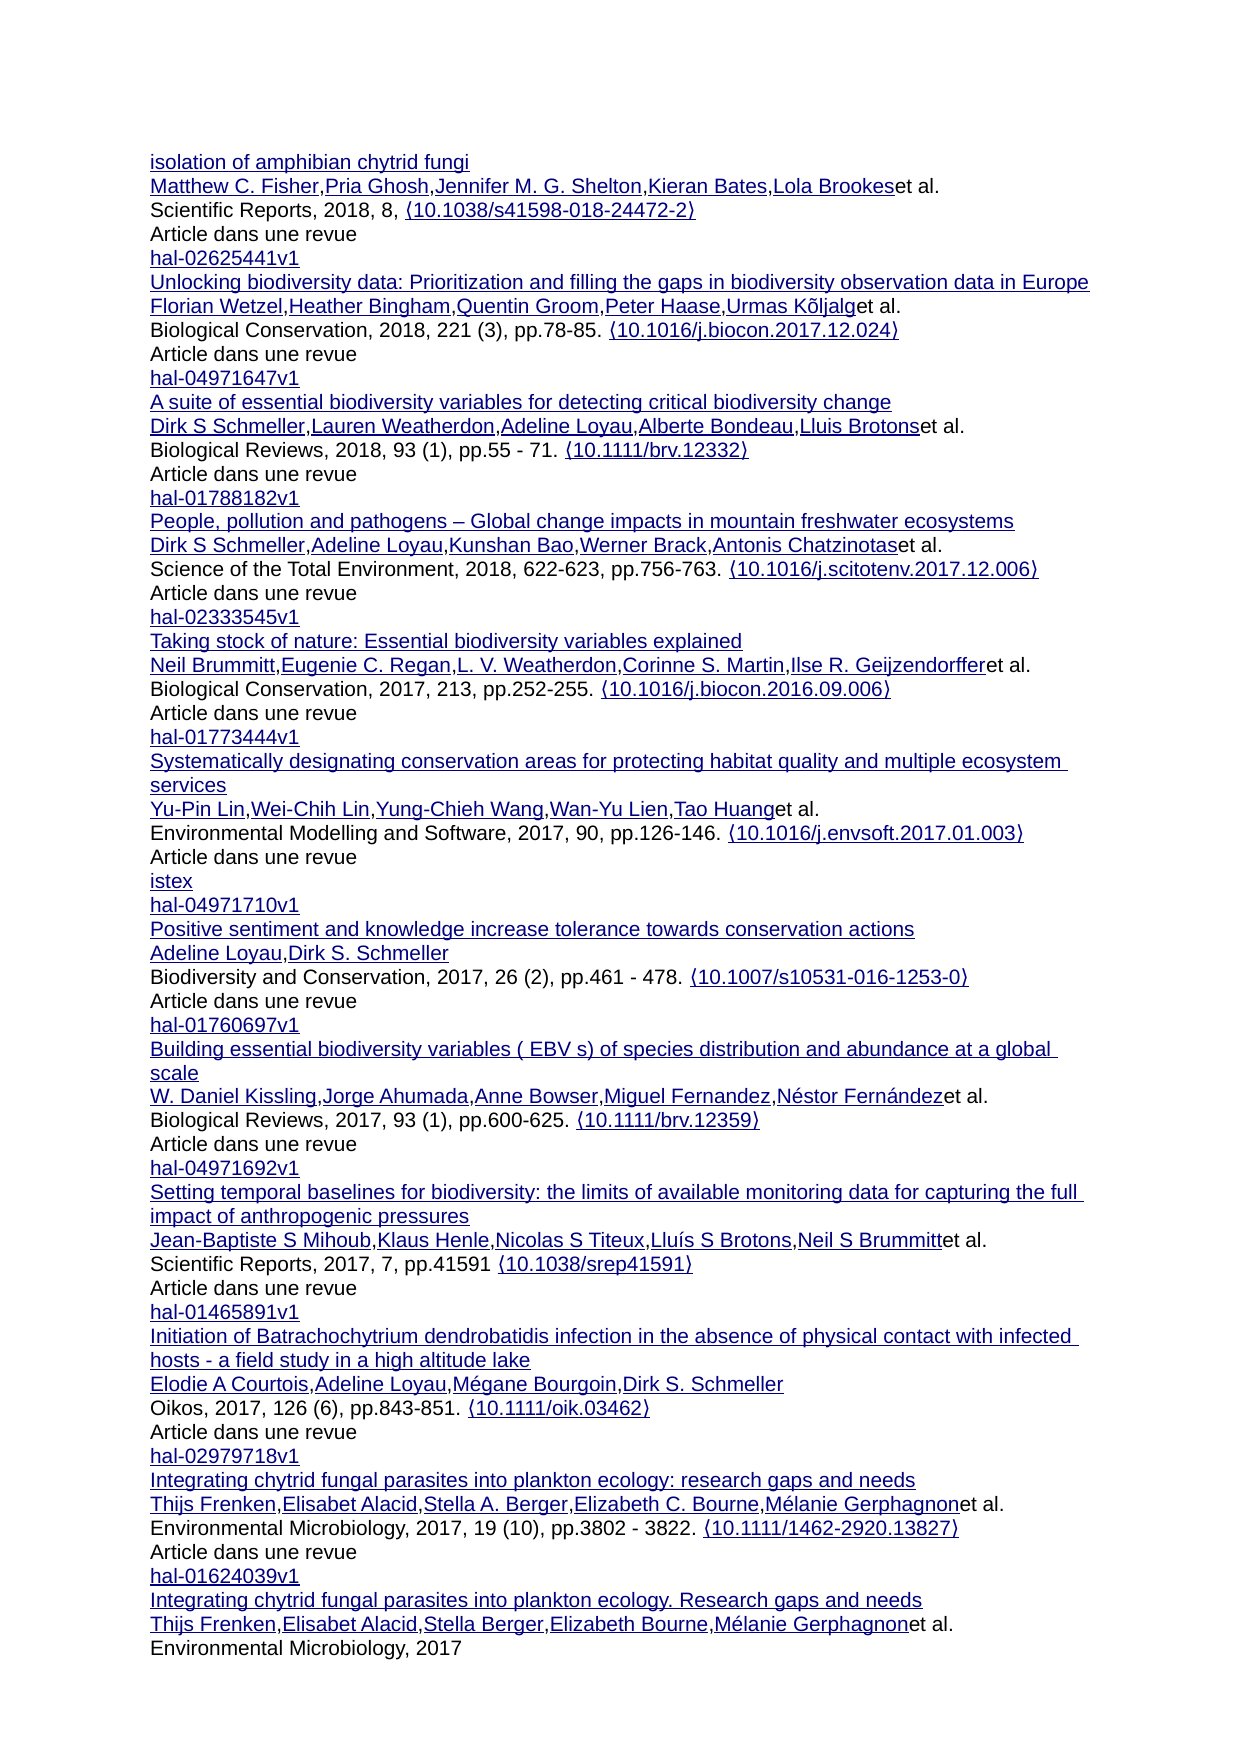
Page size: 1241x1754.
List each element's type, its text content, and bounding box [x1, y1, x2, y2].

table_cell Initiation of Batrachochytrium dendrobatidis infection in the absence of physical contact with infected hosts - a field study in a high altitude lake Elodie A Courtois,Adeline Loyau,Mégane Bourgoin,Dirk S. Schmeller Oikos, 2017, 126 (6), pp.843-851. ⟨10.1111/oik.03462⟩ Article dans une revue hal-02979718v1 [150, 1324, 1090, 1468]
table_cell A suite of essential biodiversity variables for detecting critical biodiversity change Dirk S Schmeller,Lauren Weatherdon,Adeline Loyau,Alberte Bondeau,Lluis Brotonset al. Biological Reviews, 2018, 93 (1), pp.55 - 71. ⟨10.1111/brv.12332⟩ Article dans une revue hal-01788182v1 [150, 390, 1090, 509]
table_cell People, pollution and pathogens – Global change impacts in mountain freshwater ecosystems Dirk S Schmeller,Adeline Loyau,Kunshan Bao,Werner Brack,Antonis Chatzinotaset al. Science of the Total Environment, 2018, 622-623, pp.756-763. ⟨10.1016/j.scitotenv.2017.12.006⟩ Article dans une revue hal-02333545v1 [150, 509, 1090, 629]
table_cell Systematically designating conservation areas for protecting habitat quality and multiple ecosystem services Yu-Pin Lin,Wei-Chih Lin,Yung-Chieh Wang,Wan-Yu Lien,Tao Huanget al. Environmental Modelling and Software, 2017, 90, pp.126-146. ⟨10.1016/j.envsoft.2017.01.003⟩ Article dans une revue istex hal-04971710v1 [150, 749, 1090, 917]
table_cell Florian Wetzel,Heather Bingham,Quentin Groom,Peter Haase,Urmas Kõljalget al. Biological Conservation, 2018, 221 (3), pp.78-85. ⟨10.1016/j.biocon.2017.12.024⟩ Article dans une revue hal-04971647v1 [150, 292, 1090, 389]
table_cell Integrating chytrid fungal parasites into plankton ecology: research gaps and needs Thijs Frenken,Elisabet Alacid,Stella A. Berger,Elizabeth C. Bourne,Mélanie Gerphagnonet al. Environmental Microbiology, 2017, 19 (10), pp.3802 - 3822. ⟨10.1111/1462-2920.13827⟩ Article dans une revue hal-01624039v1 [150, 1468, 1090, 1587]
table_cell Setting temporal baselines for biodiversity: the limits of available monitoring data for capturing the full impact of anthropogenic pressures Jean-Baptiste S Mihoub,Klaus Henle,Nicolas S Titeux,Lluís S Brotons,Neil S Brummittet al. Scientific Reports, 2017, 7, pp.41591 ⟨10.1038/srep41591⟩ Article dans une revue hal-01465891v1 [150, 1180, 1090, 1324]
table_cell Unlocking biodiversity data: Prioritization and filling the gaps in biodiversity observation data in Europe [150, 270, 1090, 291]
table_cell Taking stock of nature: Essential biodiversity variables explained Neil Brummitt,Eugenie C. Regan,L. V. Weatherdon,Corinne S. Martin,Ilse R. Geijzendorfferet al. Biological Conservation, 2017, 213, pp.252-255. ⟨10.1016/j.biocon.2016.09.006⟩ Article dans une revue hal-01773444v1 [150, 629, 1090, 749]
table_cell Integrating chytrid fungal parasites into plankton ecology. Research gaps and needs Thijs Frenken,Elisabet Alacid,Stella Berger,Elizabeth Bourne,Mélanie Gerphagnonet al. Environmental Microbiology, 2017 [150, 1588, 1090, 1659]
table_cell Positive sentiment and knowledge increase tolerance towards conservation actions Adeline Loyau,Dirk S. Schmeller Biodiversity and Conservation, 2017, 26 (2), pp.461 - 478. ⟨10.1007/s10531-016-1253-0⟩ Article dans une revue hal-01760697v1 [150, 917, 1090, 1036]
table_cell Building essential biodiversity variables ( EBV s) of species distribution and abundance at a global scale W. Daniel Kissling,Jorge Ahumada,Anne Bowser,Miguel Fernandez,Néstor Fernándezet al. Biological Reviews, 2017, 93 (1), pp.600-625. ⟨10.1111/brv.12359⟩ Article dans une revue hal-04971692v1 [150, 1036, 1090, 1180]
table_cell isolation of amphibian chytrid fungi Matthew C. Fisher,Pria Ghosh,Jennifer M. G. Shelton,Kieran Bates,Lola Brookeset al. Scientific Reports, 2018, 8, ⟨10.1038/s41598-018-24472-2⟩ Article dans une revue hal-02625441v1 [150, 150, 1090, 270]
